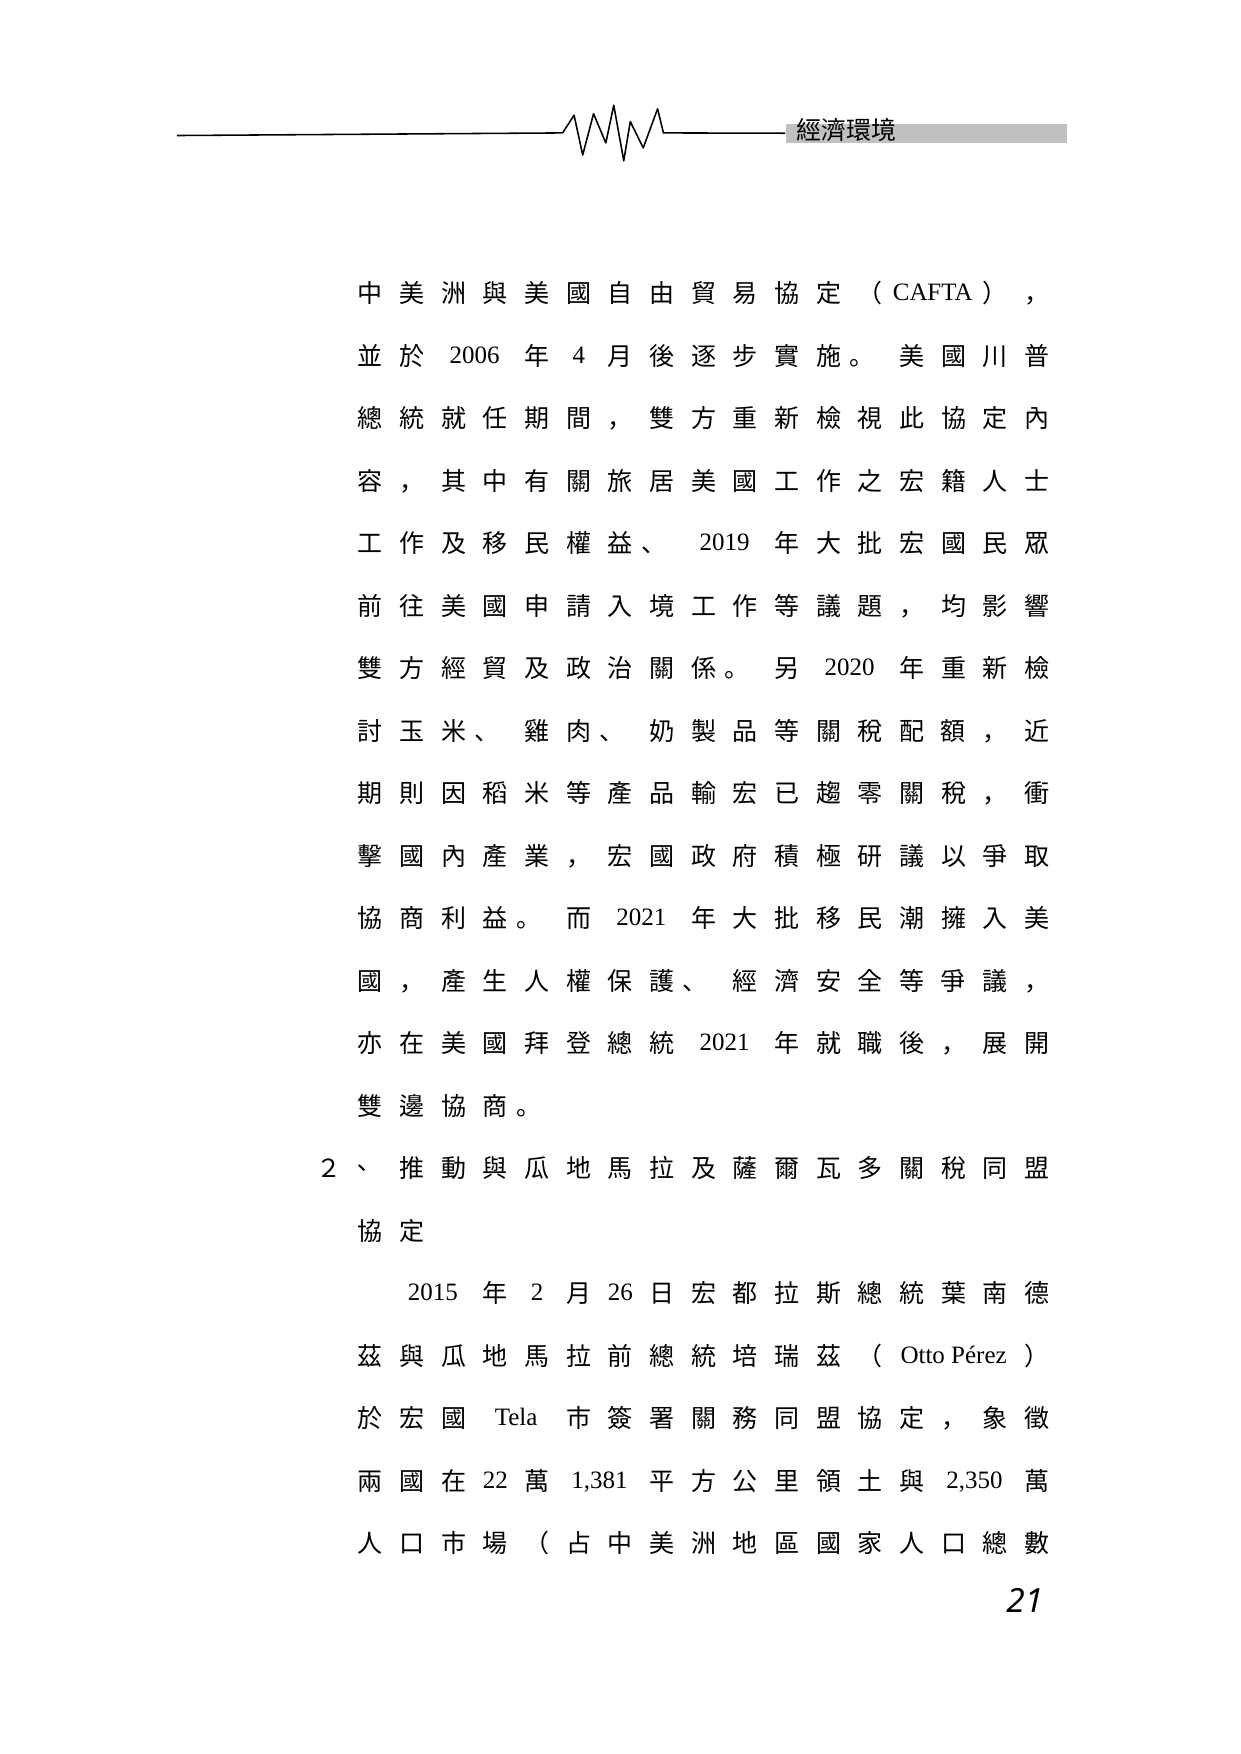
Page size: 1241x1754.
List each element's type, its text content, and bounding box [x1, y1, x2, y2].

text ２、推動與瓜地馬拉及薩爾瓦多關稅同盟協定 [281, 1125, 1058, 1250]
text 中美洲與美國自由貿易協定（CAFTA），並於2006年4月後逐步實施。美國川普總統就任期間，雙方重新檢視此協定內容，其中有關旅居美國工作之宏籍人士工作及移民權益、2019年大批宏國民眾前往美國申請入境工作等議題，均影響雙方經貿及政治關係。另2020年重新檢討玉米、雞肉、奶製品等關稅配額，近期則因稻米等產品輸宏已趨零關稅，衝擊國內產業，宏國政府積極研議以爭取協商利益。而2021年大批移民潮擁入美國，產生人權保護、經濟安全等爭議，亦在美國拜登總統2021年就職後，展開雙邊協商。 [330, 250, 1058, 1125]
text 2015年2月26日宏都拉斯總統葉南德茲與瓜地馬拉前總統培瑞茲（Otto Pérez）於宏國Tela市簽署關務同盟協定，象徵兩國在22萬1,381平方公里領土與2,350萬人口市場（占中美洲地區國家人口總數 [330, 1250, 1058, 1563]
